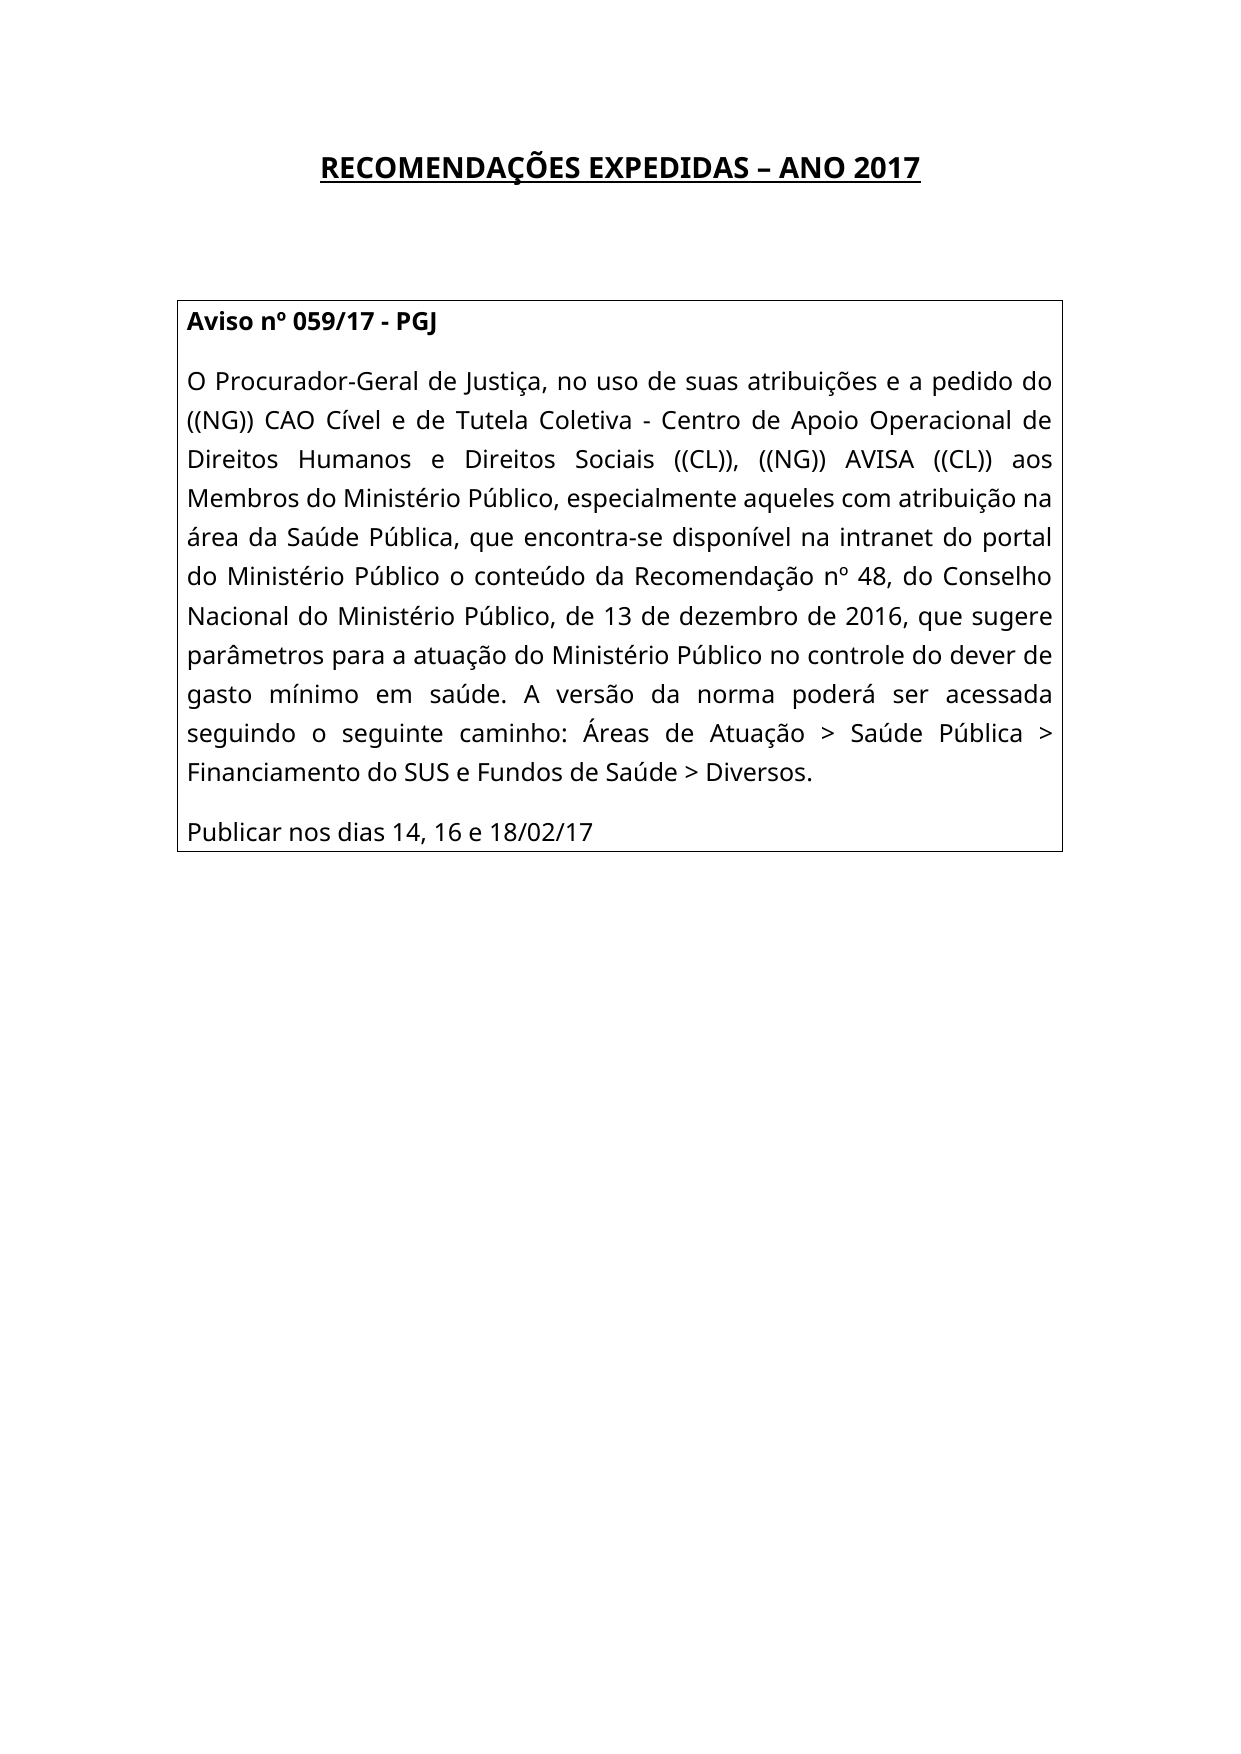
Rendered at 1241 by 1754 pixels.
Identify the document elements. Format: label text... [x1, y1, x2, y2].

text Publicar nos dias 14, 16 e 18/02/17 [178, 812, 1062, 851]
text Aviso nº 059/17 - PGJ [178, 301, 1062, 337]
text RECOMENDAÇÕES EXPEDIDAS – ANO 2017 [177, 148, 1063, 187]
text O Procurador-Geral de Justiça, no uso de suas atribuições e a pedido do ((NG)) CAO Cível e de Tutela Coletiva - Centro de Apoio Operacional de Direitos Humanos e Direitos Sociais ((CL)), ((NG)) AVISA ((CL)) aos Membros do Ministério Público, especialmente aqueles com atribuição na área da Saúde Pública, que encontra-se disponível na intranet do portal do Ministério Público o conteúdo da Recomendação nº 48, do Conselho Nacional do Ministério Público, de 13 de dezembro de 2016, que sugere parâmetros para a atuação do Ministério Público no controle do dever de gasto mínimo em saúde. A versão da norma poderá ser acessada seguindo o seguinte caminho: Áreas de Atuação > Saúde Pública > Financiamento do SUS e Fundos de Saúde > Diversos. [178, 360, 1062, 789]
